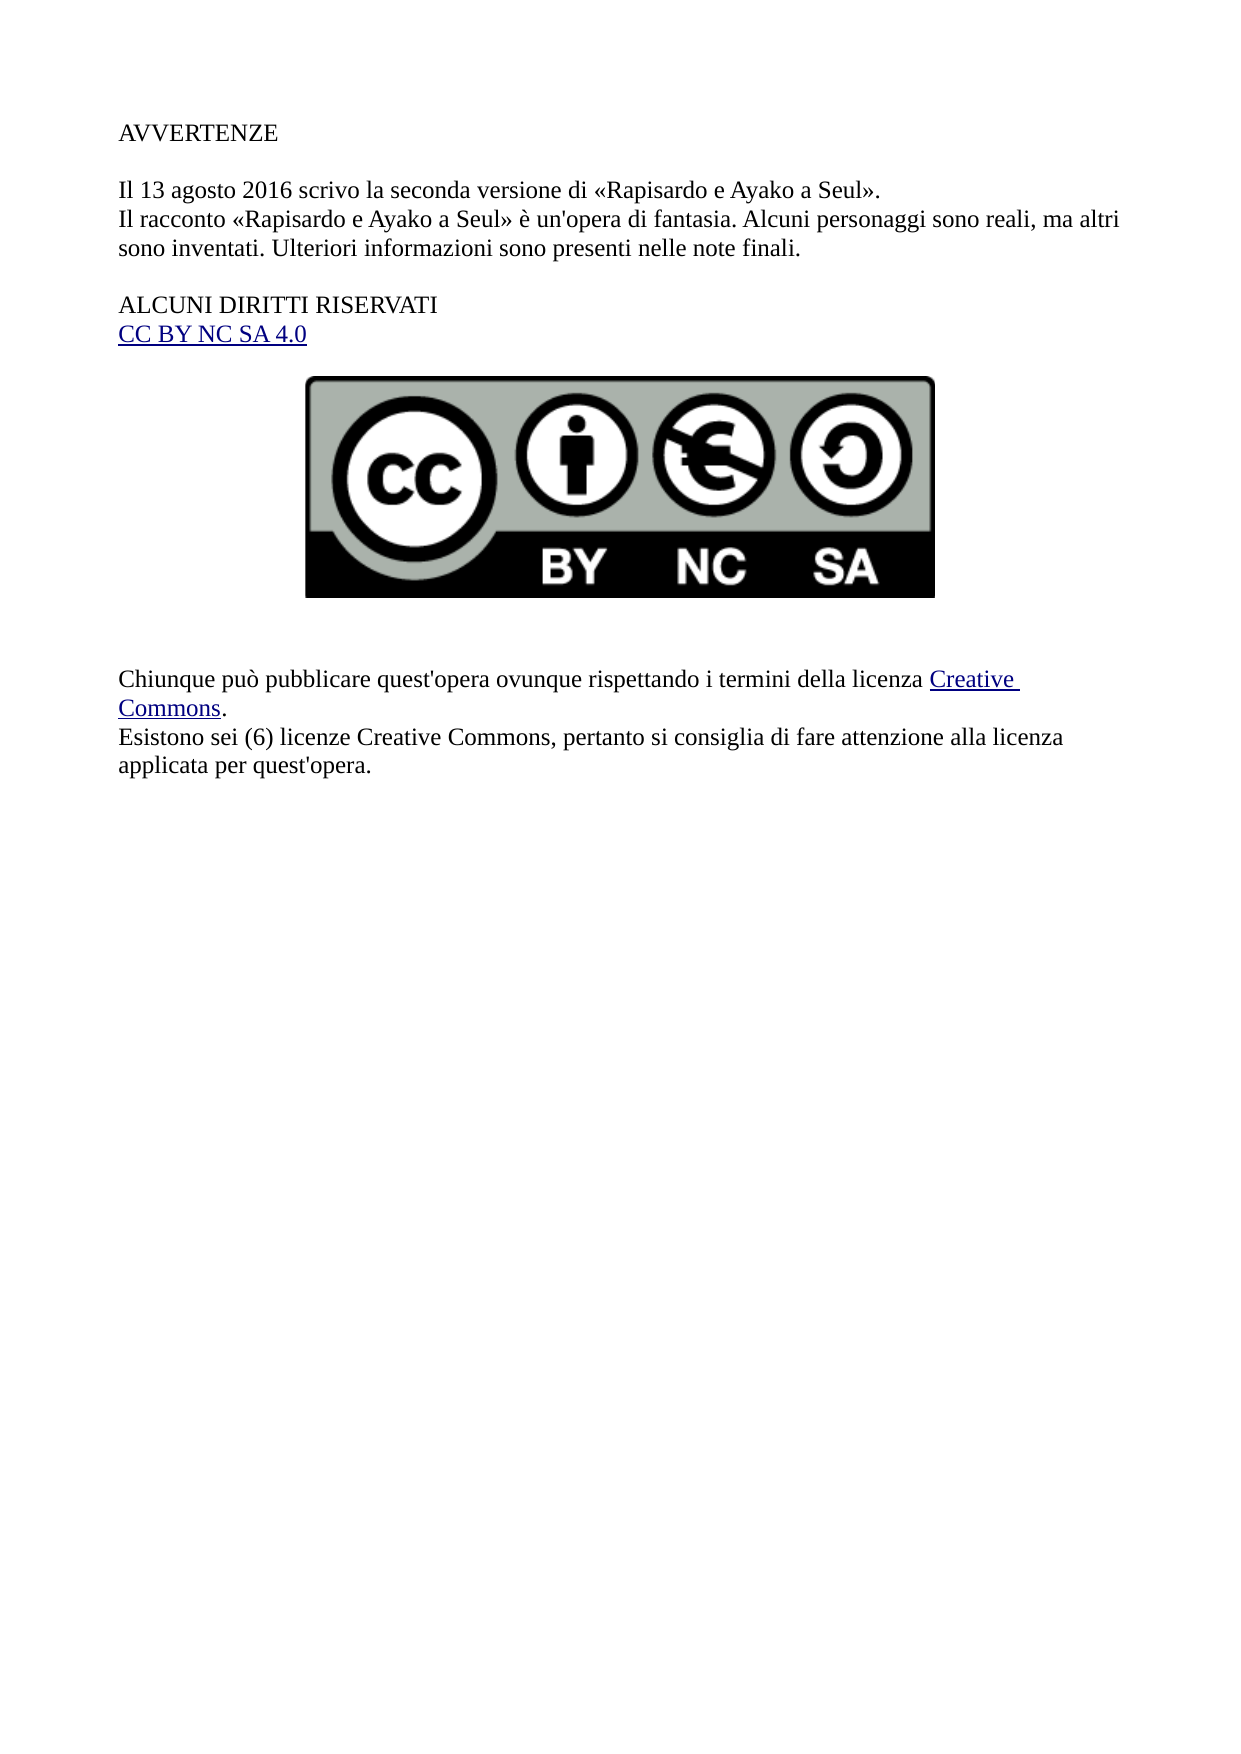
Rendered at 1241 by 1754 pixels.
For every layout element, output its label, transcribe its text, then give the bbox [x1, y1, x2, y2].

text AVVERTENZE [118, 118, 1122, 147]
text Il racconto «Rapisardo e Ayako a Seul» è un'opera di fantasia. Alcuni personaggi sono reali, ma altri sono inventati. Ulteriori informazioni sono presenti nelle note finali. [118, 204, 1122, 262]
text Esistono sei (6) licenze Creative Commons, pertanto si consiglia di fare attenzione alla licenza applicata per quest'opera. [118, 722, 1122, 779]
text CC BY NC SA 4.0 [118, 319, 1122, 348]
text Chiunque può pubblicare quest'opera ovunque rispettando i termini della licenza Creative Commons. [118, 664, 1122, 722]
text Il 13 agosto 2016 scrivo la seconda versione di «Rapisardo e Ayako a Seul». [118, 176, 1122, 204]
picture [305, 376, 935, 598]
text ALCUNI DIRITTI RISERVATI [118, 291, 1122, 319]
